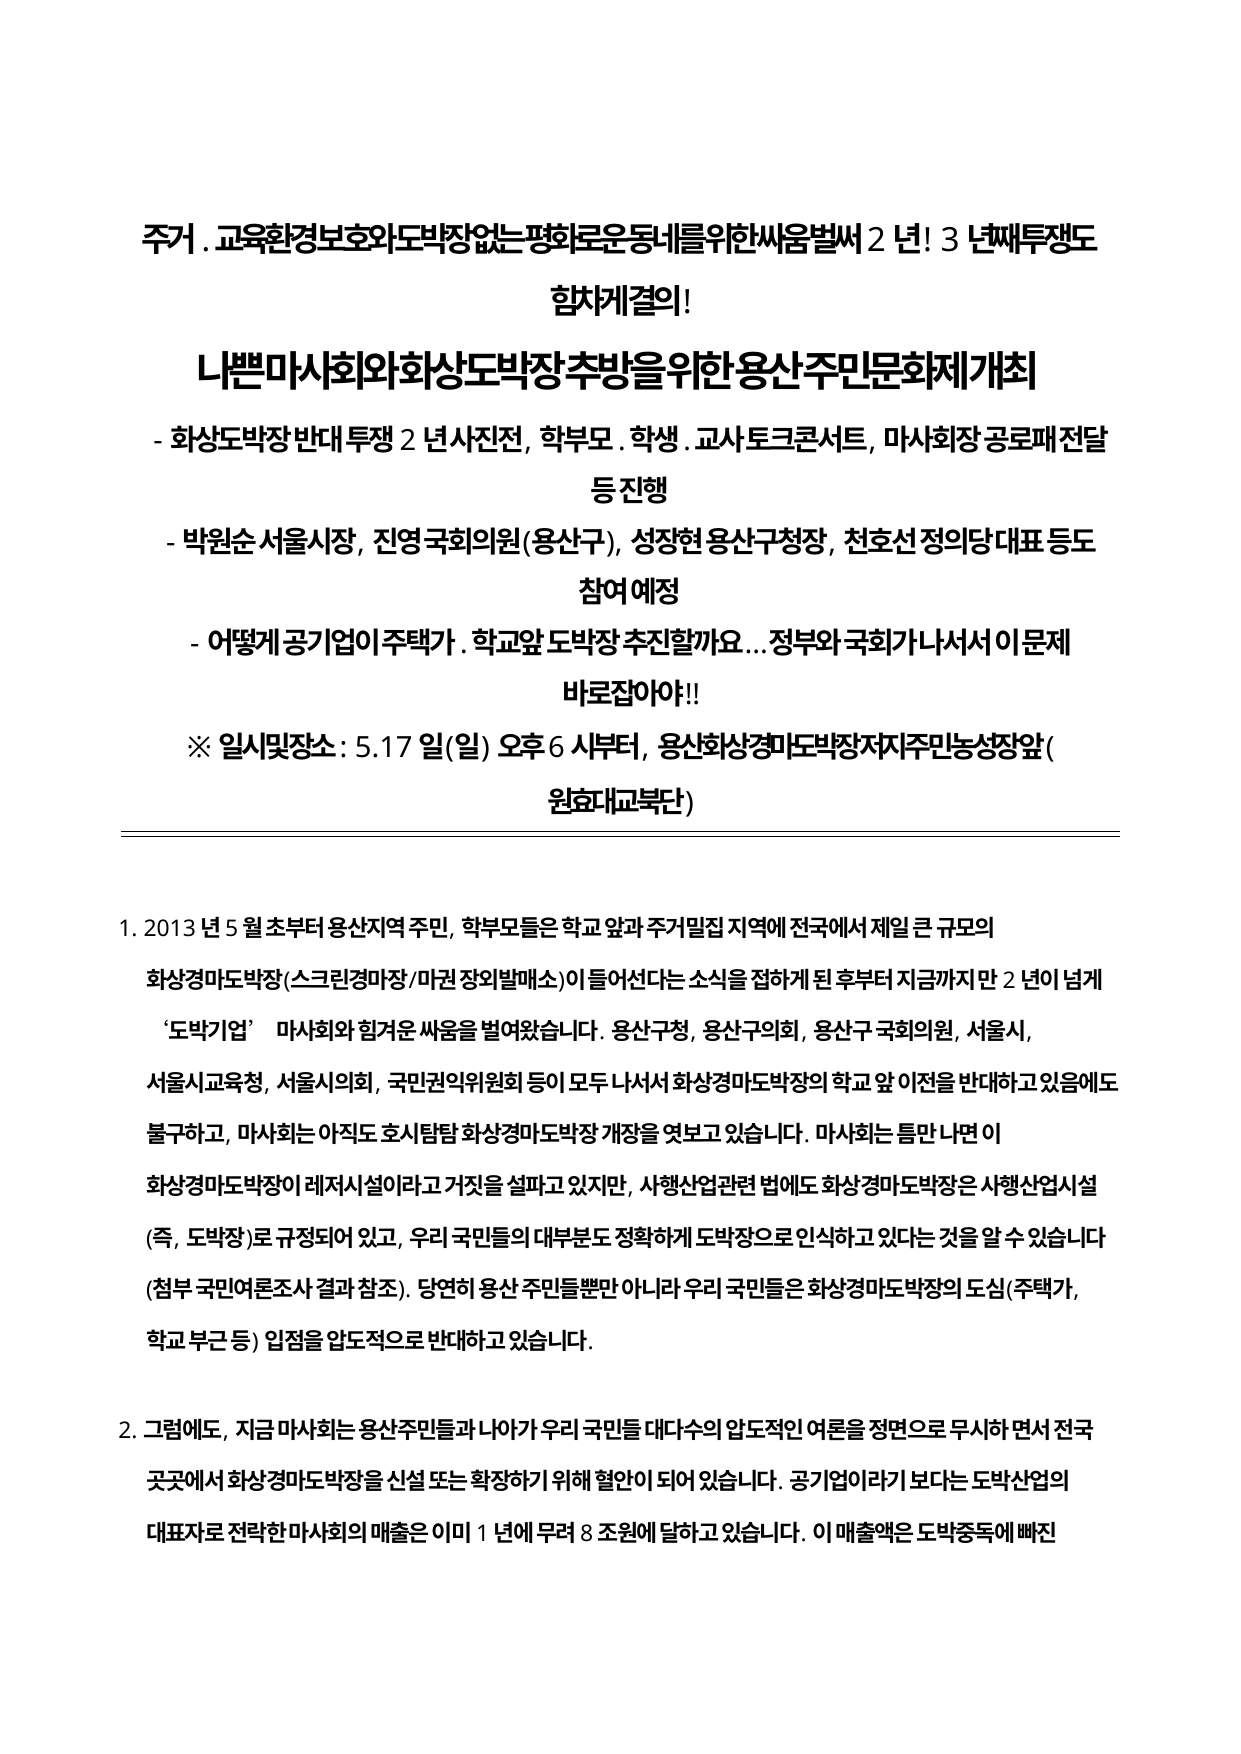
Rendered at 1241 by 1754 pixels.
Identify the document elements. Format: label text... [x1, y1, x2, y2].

table_header 주거․교육환경 보호와 도박장 없는 평화로운 동네를 위한 싸움 벌써 2년! 3년째 투쟁도 힘차게 결의! 나쁜 마사회와 화상도박장 추방을 위한 용산 주민문화제 개최 - 화상도박장 반대 투쟁 2년 사진전, 학부모․학생․교사 토크콘서트, 마사회장 공로패 전달 등 진행 - 박원순 서울시장, 진영 국회의원(용산구), 성장현 용산구청장, 천호선 정의당 대표 등도 참여 예정 - 어떻게 공기업이 주택가․학교앞 도박장 추진할까요...정부와 국회가 나서서 이 문제 바로잡아야!! [121, 210, 1120, 721]
text 2. 그럼에도, 지금 마사회는 용산주민들과 나아가 우리 국민들 대다수의 압도적인 여론을 정면으로 무시하 면서 전국 곳곳에서 화상경마도박장을 신설 또는 확장하기 위해 혈안이 되어 있습니다. 공기업이라기 보다는 도박산업의 대표자로 전락한 마사회의 매출은 이미 1년에 무려 8조원에 달하고 있습니다. 이 매출액은 도박중독에 빠진 [118, 1412, 1122, 1548]
text 1. 2013년 5월 초부터 용산지역 주민, 학부모들은 학교 앞과 주거밀집 지역에 전국에서 제일 큰 규모의 화상경마도박장(스크린경마장/마권 장외발매소)이 들어선다는 소식을 접하게 된 후부터 지금까지 만 2년이 넘게 ‘도박기업’ 마사회와 힘겨운 싸움을 벌여왔습니다. 용산구청, 용산구의회, 용산구 국회의원, 서울시, 서울시교육청, 서울시의회, 국민권익위원회 등이 모두 나서서 화상경마도박장의 학교 앞 이전을 반대하고 있음에도 불구하고, 마사회는 아직도 호시탐탐 화상경마도박장 개장을 엿보고 있습니다. 마사회는 틈만 나면 이 화상경마도박장이 레저시설이라고 거짓을 설파고 있지만, 사행산업관련 법에도 화상경마도박장은 사행산업시설(즉, 도박장)로 규정되어 있고, 우리 국민들의 대부분도 정확하게 도박장으로 인식하고 있다는 것을 알 수 있습니다(첨부 국민여론조사 결과 참조). 당연히 용산 주민들뿐만 아니라 우리 국민들은 화상경마도박장의 도심(주택가, 학교 부근 등) 입점을 압도적으로 반대하고 있습니다. [118, 910, 1122, 1356]
table_cell ※ 일시 및 장소 : 5.17일(일) 오후 6시부터, 용산 화상경마도박장 저지 주민 농성장 앞(원효대교북단) [121, 721, 1120, 831]
